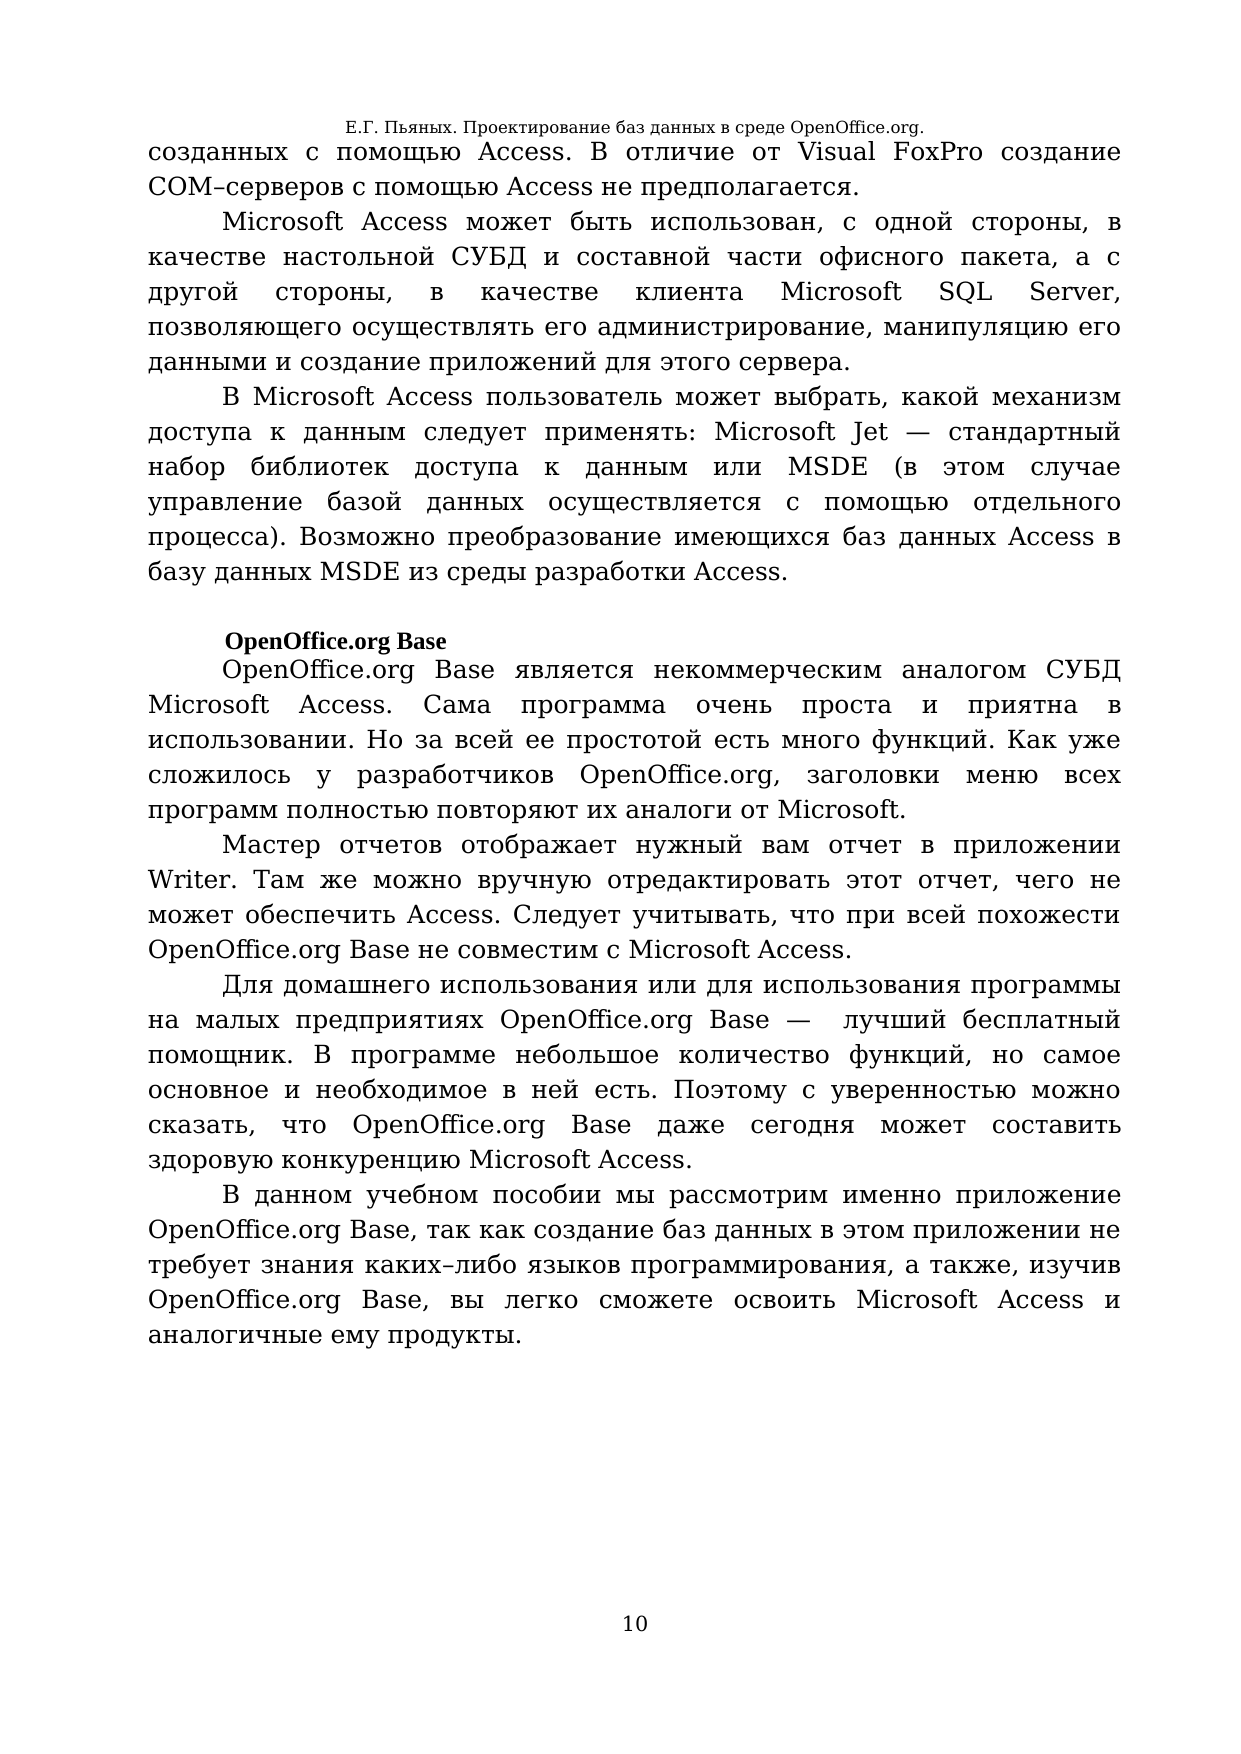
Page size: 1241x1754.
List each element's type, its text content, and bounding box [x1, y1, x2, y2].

text Microsoft Access может быть использован, с одной стороны, в качестве настольной СУБД и составной части офисного пакета, а с другой стороны, в качестве клиента Microsoft SQL Server, позволяющего осуществлять его администрирование, манипуляцию его данными и создание приложений для этого сервера. [148, 207, 1122, 377]
text Для домашнего использования или для использования программы на малых предприятиях OpenOffice.org Base — лучший бесплатный помощник. В программе небольшое количество функций, но самое основное и необходимое в ней есть. Поэтому с уверенностью можно сказать, что OpenOffice.org Base даже сегодня может составить здоровую конкуренцию Microsoft Access. [148, 970, 1122, 1174]
text В данном учебном пособии мы рассмотрим именно приложение OpenOffice.org Base, так как создание баз данных в этом приложении не требует знания каких–либо языков программирования, а также, изучив OpenOffice.org Base, вы легко сможете освоить Microsoft Access и аналогичные ему продукты. [148, 1180, 1122, 1349]
text OpenOffice.org Base является некоммерческим аналогом СУБД Microsoft Access. Сама программа очень проста и приятна в использовании. Но за всей ее простотой есть много функций. Как уже сложилось у разработчиков OpenOffice.org, заголовки меню всех программ полностью повторяют их аналоги от Microsoft. [148, 655, 1122, 824]
text Мастер отчетов отображает нужный вам отчет в приложении Writer. Там же можно вручную отредактировать этот отчет, чего не может обеспечить Access. Следует учитывать, что при всей похожести OpenOffice.org Base не совместим с Microsoft Access. [148, 830, 1122, 964]
text В Microsoft Access пользователь может выбрать, какой механизм доступа к данным следует применять: Microsoft Jet — стандартный набор библиотек доступа к данным или MSDE (в этом случае управление базой данных осуществляется с помощью отдельного процесса). Возможно преобразование имеющихся баз данных Access в базу данных MSDE из среды разработки Access. [148, 382, 1122, 587]
text созданных с помощью Access. В отличие от Visual FoxPro создание COM–серверов с помощью Access не предполагается. [148, 137, 1122, 202]
text OpenOffice.org Base [148, 627, 1122, 655]
